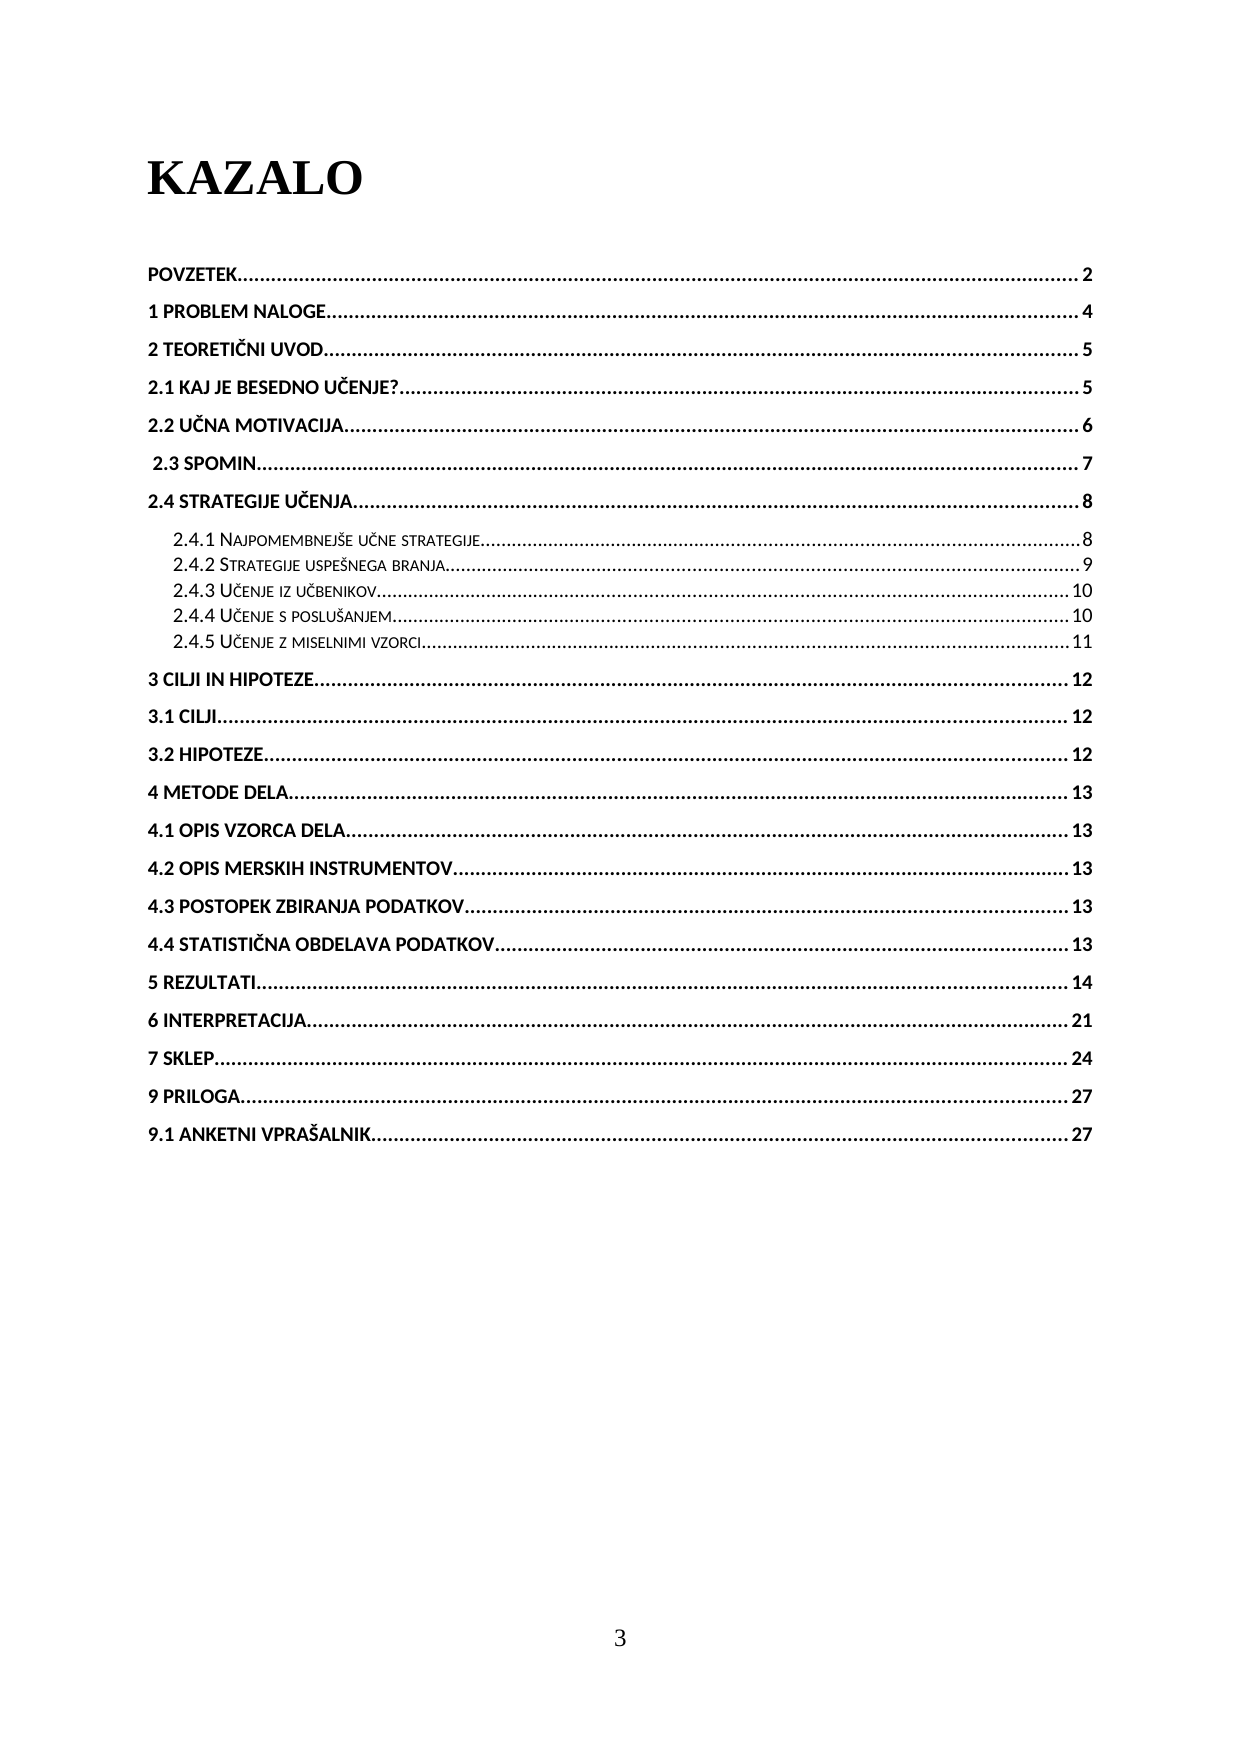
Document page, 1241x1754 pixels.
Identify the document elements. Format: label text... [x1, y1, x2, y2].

text 2.2 UČNA MOTIVACIJA 6 [148, 412, 1093, 438]
text 4.2 OPIS MERSKIH INSTRUMENTOV 13 [148, 855, 1093, 881]
text 9.1 ANKETNI VPRAŠALNIK 27 [148, 1121, 1093, 1146]
text 4.4 STATISTIČNA OBDELAVA PODATKOV 13 [148, 931, 1093, 957]
text 2.4 STRATEGIJE UČENJA 8 [148, 488, 1093, 514]
text 2 TEORETIČNI UVOD 5 [148, 337, 1093, 362]
text 3.2 HIPOTEZE 12 [148, 742, 1093, 767]
text 4.1 OPIS VZORCA DELA 13 [148, 817, 1093, 843]
text 3.1 CILJI 12 [148, 704, 1093, 729]
text 4 METODE DELA 13 [148, 779, 1093, 805]
text 2.4.2 Strategije uspešnega branja 9 [173, 552, 1093, 577]
text 2.1 KAJ JE BESEDNO UČENJE? 5 [148, 374, 1093, 400]
text 2.4.5 Učenje z miselnimi vzorci 11 [173, 628, 1093, 653]
text 2.4.1 Najpomembnejše učne strategije 8 [173, 526, 1093, 552]
text 3 CILJI IN HIPOTEZE 12 [148, 666, 1093, 691]
text 9 PRILOGA 27 [148, 1083, 1093, 1108]
text KAZALO [148, 148, 1093, 205]
text 2.3 SPOMIN 7 [148, 450, 1093, 476]
text 2.4.3 Učenje iz učbenikov 10 [173, 577, 1093, 602]
text 2.4.4 Učenje s poslušanjem 10 [173, 602, 1093, 628]
text POVZETEK 2 [148, 261, 1093, 286]
text 6 INTERPRETACIJA 21 [148, 1007, 1093, 1032]
text 7 SKLEP 24 [148, 1045, 1093, 1070]
text 5 REZULTATI 14 [148, 969, 1093, 994]
text 4.3 POSTOPEK ZBIRANJA PODATKOV 13 [148, 893, 1093, 919]
text 1 PROBLEM NALOGE 4 [148, 299, 1093, 324]
